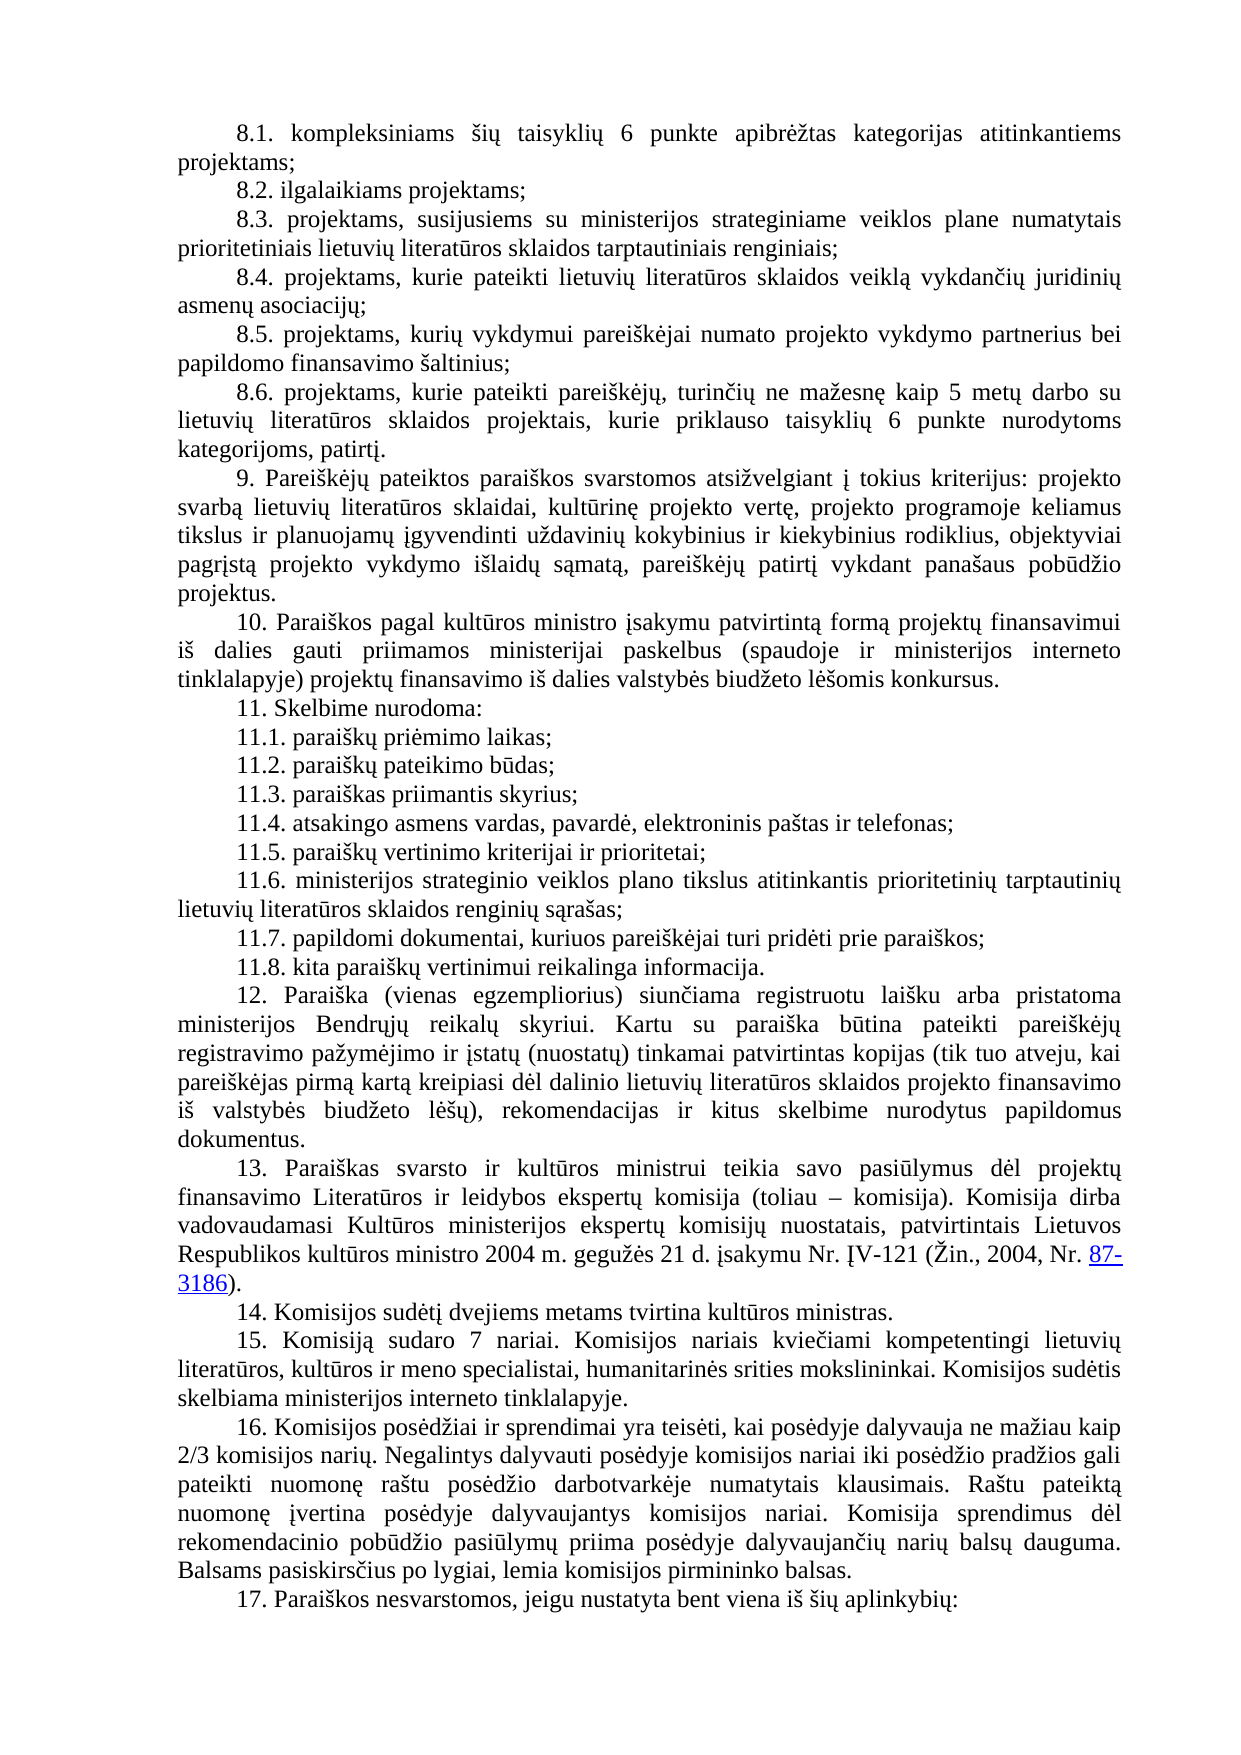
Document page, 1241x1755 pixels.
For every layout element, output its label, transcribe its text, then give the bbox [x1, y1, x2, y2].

text 11.4. atsakingo asmens vardas, pavardė, elektroninis paštas ir telefonas; [177, 808, 1122, 837]
text 11.6. ministerijos strateginio veiklos plano tikslus atitinkantis prioritetinių tarptautinių lietuvių literatūros sklaidos renginių sąrašas; [177, 866, 1122, 923]
text 8.4. projektams, kurie pateikti lietuvių literatūros sklaidos veiklą vykdančių juridinių asmenų asociacijų; [177, 262, 1122, 319]
text 16. Komisijos posėdžiai ir sprendimai yra teisėti, kai posėdyje dalyvauja ne mažiau kaip 2/3 komisijos narių. Negalintys dalyvauti posėdyje komisijos nariai iki posėdžio pradžios gali pateikti nuomonę raštu posėdžio darbotvarkėje numatytais klausimais. Raštu pateiktą nuomonę įvertina posėdyje dalyvaujantys komisijos nariai. Komisija sprendimus dėl rekomendacinio pobūdžio pasiūlymų priima posėdyje dalyvaujančių narių balsų dauguma. Balsams pasiskirsčius po lygiai, lemia komisijos pirmininko balsas. [177, 1412, 1122, 1584]
text 11.8. kita paraiškų vertinimui reikalinga informacija. [177, 952, 1122, 981]
text 10. Paraiškos pagal kultūros ministro įsakymu patvirtintą formą projektų finansavimui iš dalies gauti priimamos ministerijai paskelbus (spaudoje ir ministerijos interneto tinklalapyje) projektų finansavimo iš dalies valstybės biudžeto lėšomis konkursus. [177, 607, 1122, 693]
text 17. Paraiškos nesvarstomos, jeigu nustatyta bent viena iš šių aplinkybių: [177, 1584, 1122, 1613]
text 8.3. projektams, susijusiems su ministerijos strateginiame veiklos plane numatytais prioritetiniais lietuvių literatūros sklaidos tarptautiniais renginiais; [177, 204, 1122, 262]
text 8.6. projektams, kurie pateikti pareiškėjų, turinčių ne mažesnę kaip 5 metų darbo su lietuvių literatūros sklaidos projektais, kurie priklauso taisyklių 6 punkte nurodytoms kategorijoms, patirtį. [177, 377, 1122, 463]
text 12. Paraiška (vienas egzempliorius) siunčiama registruotu laišku arba pristatoma ministerijos Bendrųjų reikalų skyriui. Kartu su paraiška būtina pateikti pareiškėjų registravimo pažymėjimo ir įstatų (nuostatų) tinkamai patvirtintas kopijas (tik tuo atveju, kai pareiškėjas pirmą kartą kreipiasi dėl dalinio lietuvių literatūros sklaidos projekto finansavimo iš valstybės biudžeto lėšų), rekomendacijas ir kitus skelbime nurodytus papildomus dokumentus. [177, 981, 1122, 1153]
text 9. Pareiškėjų pateiktos paraiškos svarstomos atsižvelgiant į tokius kriterijus: projekto svarbą lietuvių literatūros sklaidai, kultūrinę projekto vertę, projekto programoje keliamus tikslus ir planuojamų įgyvendinti uždavinių kokybinius ir kiekybinius rodiklius, objektyviai pagrįstą projekto vykdymo išlaidų sąmatą, pareiškėjų patirtį vykdant panašaus pobūdžio projektus. [177, 463, 1122, 607]
text 11.5. paraiškų vertinimo kriterijai ir prioritetai; [177, 837, 1122, 866]
text 8.5. projektams, kurių vykdymui pareiškėjai numato projekto vykdymo partnerius bei papildomo finansavimo šaltinius; [177, 319, 1122, 377]
text 11.2. paraiškų pateikimo būdas; [177, 751, 1122, 779]
text 11.3. paraiškas priimantis skyrius; [177, 779, 1122, 808]
text 11.1. paraiškų priėmimo laikas; [177, 722, 1122, 751]
text 14. Komisijos sudėtį dvejiems metams tvirtina kultūros ministras. [177, 1297, 1122, 1326]
text 8.2. ilgalaikiams projektams; [177, 176, 1122, 204]
text 11. Skelbime nurodoma: [177, 693, 1122, 722]
text 8.1. kompleksiniams šių taisyklių 6 punkte apibrėžtas kategorijas atitinkantiems projektams; [177, 118, 1122, 176]
text 15. Komisiją sudaro 7 nariai. Komisijos nariais kviečiami kompetentingi lietuvių literatūros, kultūros ir meno specialistai, humanitarinės srities mokslininkai. Komisijos sudėtis skelbiama ministerijos interneto tinklalapyje. [177, 1326, 1122, 1412]
text 11.7. papildomi dokumentai, kuriuos pareiškėjai turi pridėti prie paraiškos; [177, 923, 1122, 952]
text 13. Paraiškas svarsto ir kultūros ministrui teikia savo pasiūlymus dėl projektų finansavimo Literatūros ir leidybos ekspertų komisija (toliau – komisija). Komisija dirba vadovaudamasi Kultūros ministerijos ekspertų komisijų nuostatais, patvirtintais Lietuvos Respublikos kultūros ministro 2004 m. gegužės 21 d. įsakymu Nr. ĮV-121 (Žin., 2004, Nr. 87-3186). [177, 1153, 1122, 1297]
